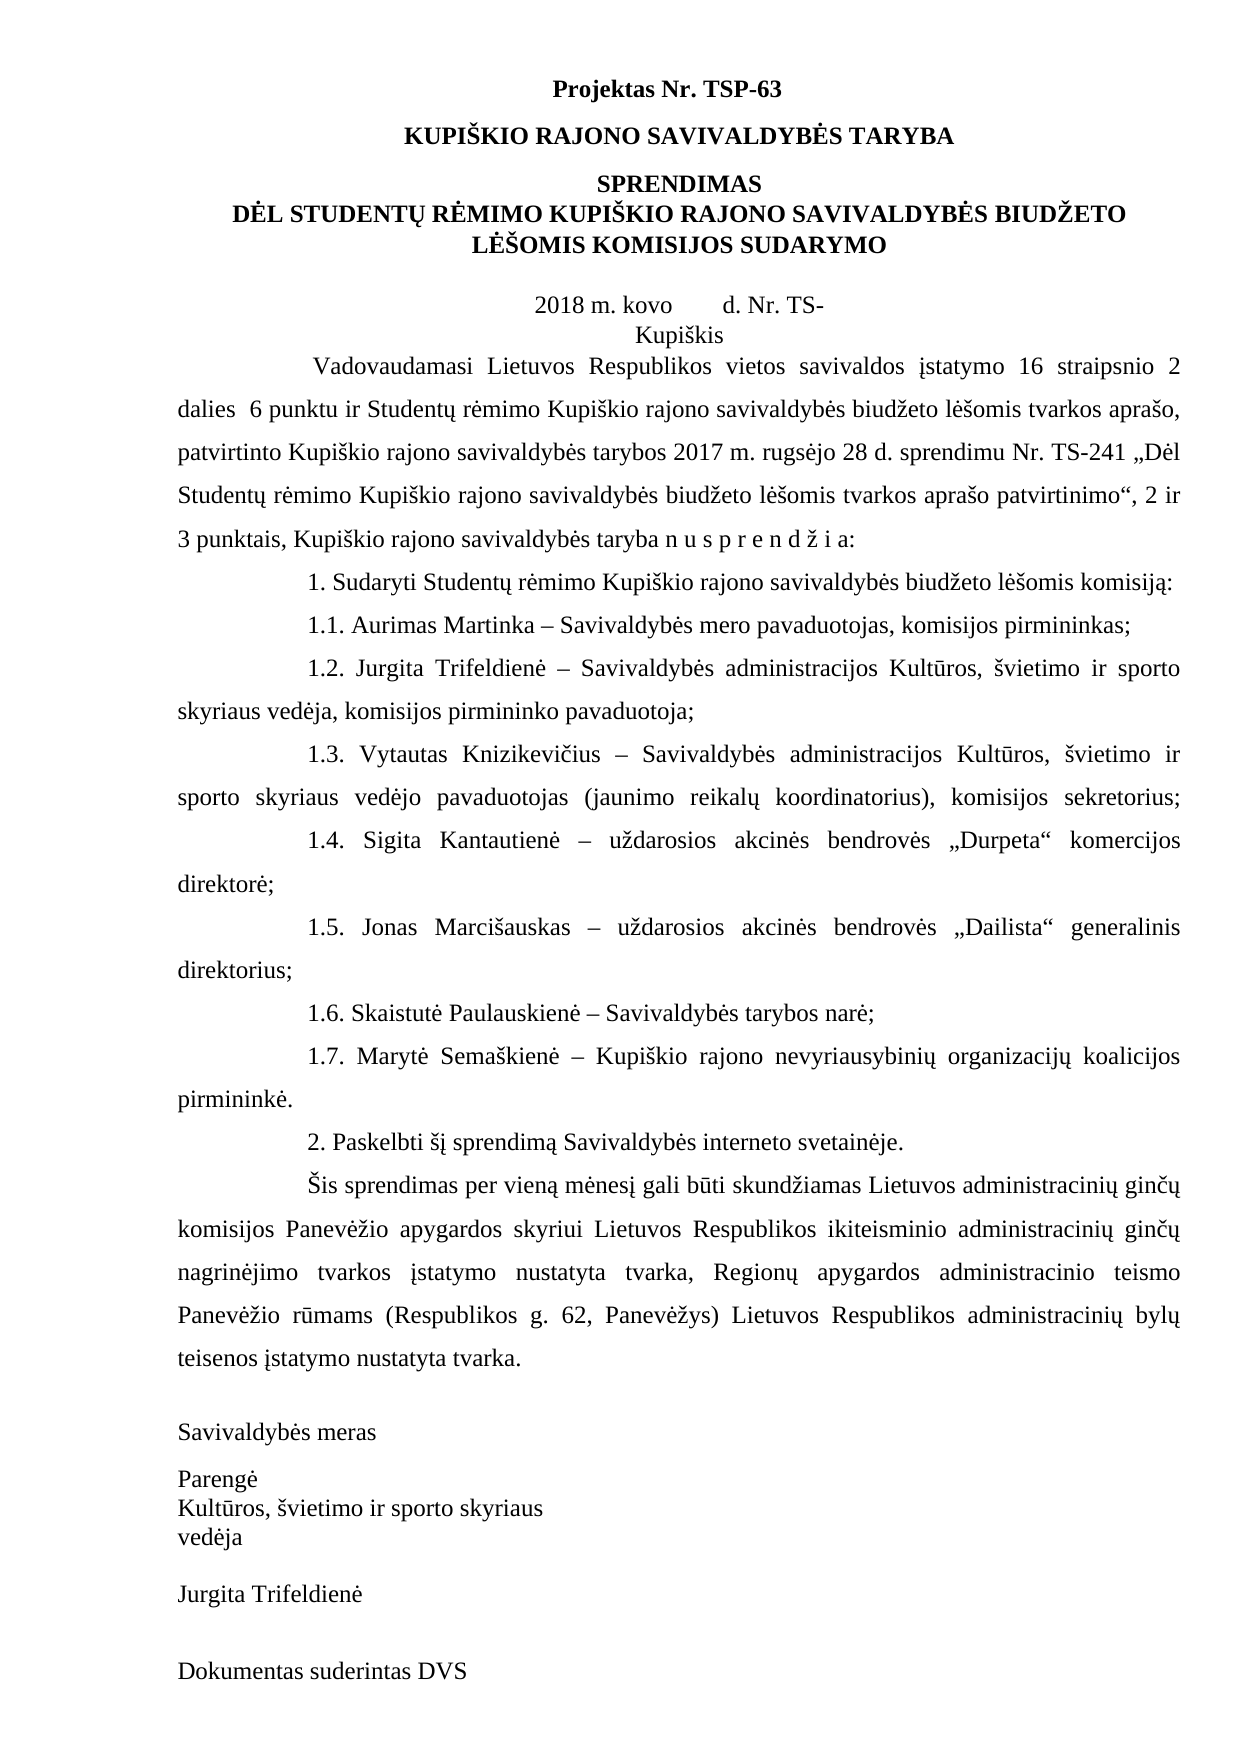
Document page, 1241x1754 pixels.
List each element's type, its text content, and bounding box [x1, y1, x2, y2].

text KUPIŠKIO RAJONO SAVIVALDYBĖS TARYBA [177, 121, 1181, 150]
text DĖL STUDENTŲ RĖMIMO KUPIŠKIO RAJONO SAVIVALDYBĖS BIUDŽETO LĖŠOMIS KOMISIJOS SUDARYMO [177, 199, 1181, 259]
text 1.1. Aurimas Martinka – Savivaldybės mero pavaduotojas, komisijos pirmininkas; [177, 610, 1181, 639]
text 1.2. Jurgita Trifeldienė – Savivaldybės administracijos Kultūros, švietimo ir sporto skyriaus vedėja, komisijos pirmininko pavaduotoja; [177, 653, 1181, 725]
text 1. Sudaryti Studentų rėmimo Kupiškio rajono savivaldybės biudžeto lėšomis komisiją: [177, 567, 1181, 596]
text 1.5. Jonas Marcišauskas – uždarosios akcinės bendrovės „Dailista“ generalinis direktorius; [177, 912, 1181, 984]
text 1.6. Skaistutė Paulauskienė – Savivaldybės tarybos narė; [177, 998, 1181, 1027]
text Dokumentas suderintas DVS [177, 1656, 1181, 1684]
text Savivaldybės meras [177, 1417, 1181, 1446]
text Kupiškis [177, 321, 1181, 349]
text Jurgita Trifeldienė [177, 1579, 1181, 1608]
text Projektas Nr. TSP-63 [177, 74, 1181, 103]
text 2018 m. kovo d. Nr. TS- [177, 290, 1181, 318]
text Vadovaudamasi Lietuvos Respublikos vietos savivaldos įstatymo 16 straipsnio 2 dalies 6 punktu ir Studentų rėmimo Kupiškio rajono savivaldybės biudžeto lėšomis tvarkos aprašo, patvirtinto Kupiškio rajono savivaldybės tarybos 2017 m. rugsėjo 28 d. sprendimu Nr. TS-241 „Dėl Studentų rėmimo Kupiškio rajono savivaldybės biudžeto lėšomis tvarkos aprašo patvirtinimo“, 2 ir 3 punktais, Kupiškio rajono savivaldybės taryba n u s p r e n d ž i a: [177, 351, 1181, 552]
text Kultūros, švietimo ir sporto skyriaus [177, 1493, 1181, 1522]
text 1.3. Vytautas Knizikevičius – Savivaldybės administracijos Kultūros, švietimo ir sporto skyriaus vedėjo pavaduotojas (jaunimo reikalų koordinatorius), komisijos sekretorius; 1.4. Sigita Kantautienė – uždarosios akcinės bendrovės „Durpeta“ komercijos direktorė; [177, 739, 1181, 897]
text Parengė [177, 1464, 1181, 1493]
text SPRENDIMAS [177, 169, 1181, 198]
text vedėja [177, 1522, 1181, 1551]
text 2. Paskelbti šį sprendimą Savivaldybės interneto svetainėje. [177, 1127, 1181, 1156]
text 1.7. Marytė Semaškienė – Kupiškio rajono nevyriausybinių organizacijų koalicijos pirmininkė. [177, 1041, 1181, 1113]
text Šis sprendimas per vieną mėnesį gali būti skundžiamas Lietuvos administracinių ginčų komisijos Panevėžio apygardos skyriui Lietuvos Respublikos ikiteisminio administracinių ginčų nagrinėjimo tvarkos įstatymo nustatyta tvarka, Regionų apygardos administracinio teismo Panevėžio rūmams (Respublikos g. 62, Panevėžys) Lietuvos Respublikos administracinių bylų teisenos įstatymo nustatyta tvarka. [177, 1171, 1181, 1372]
